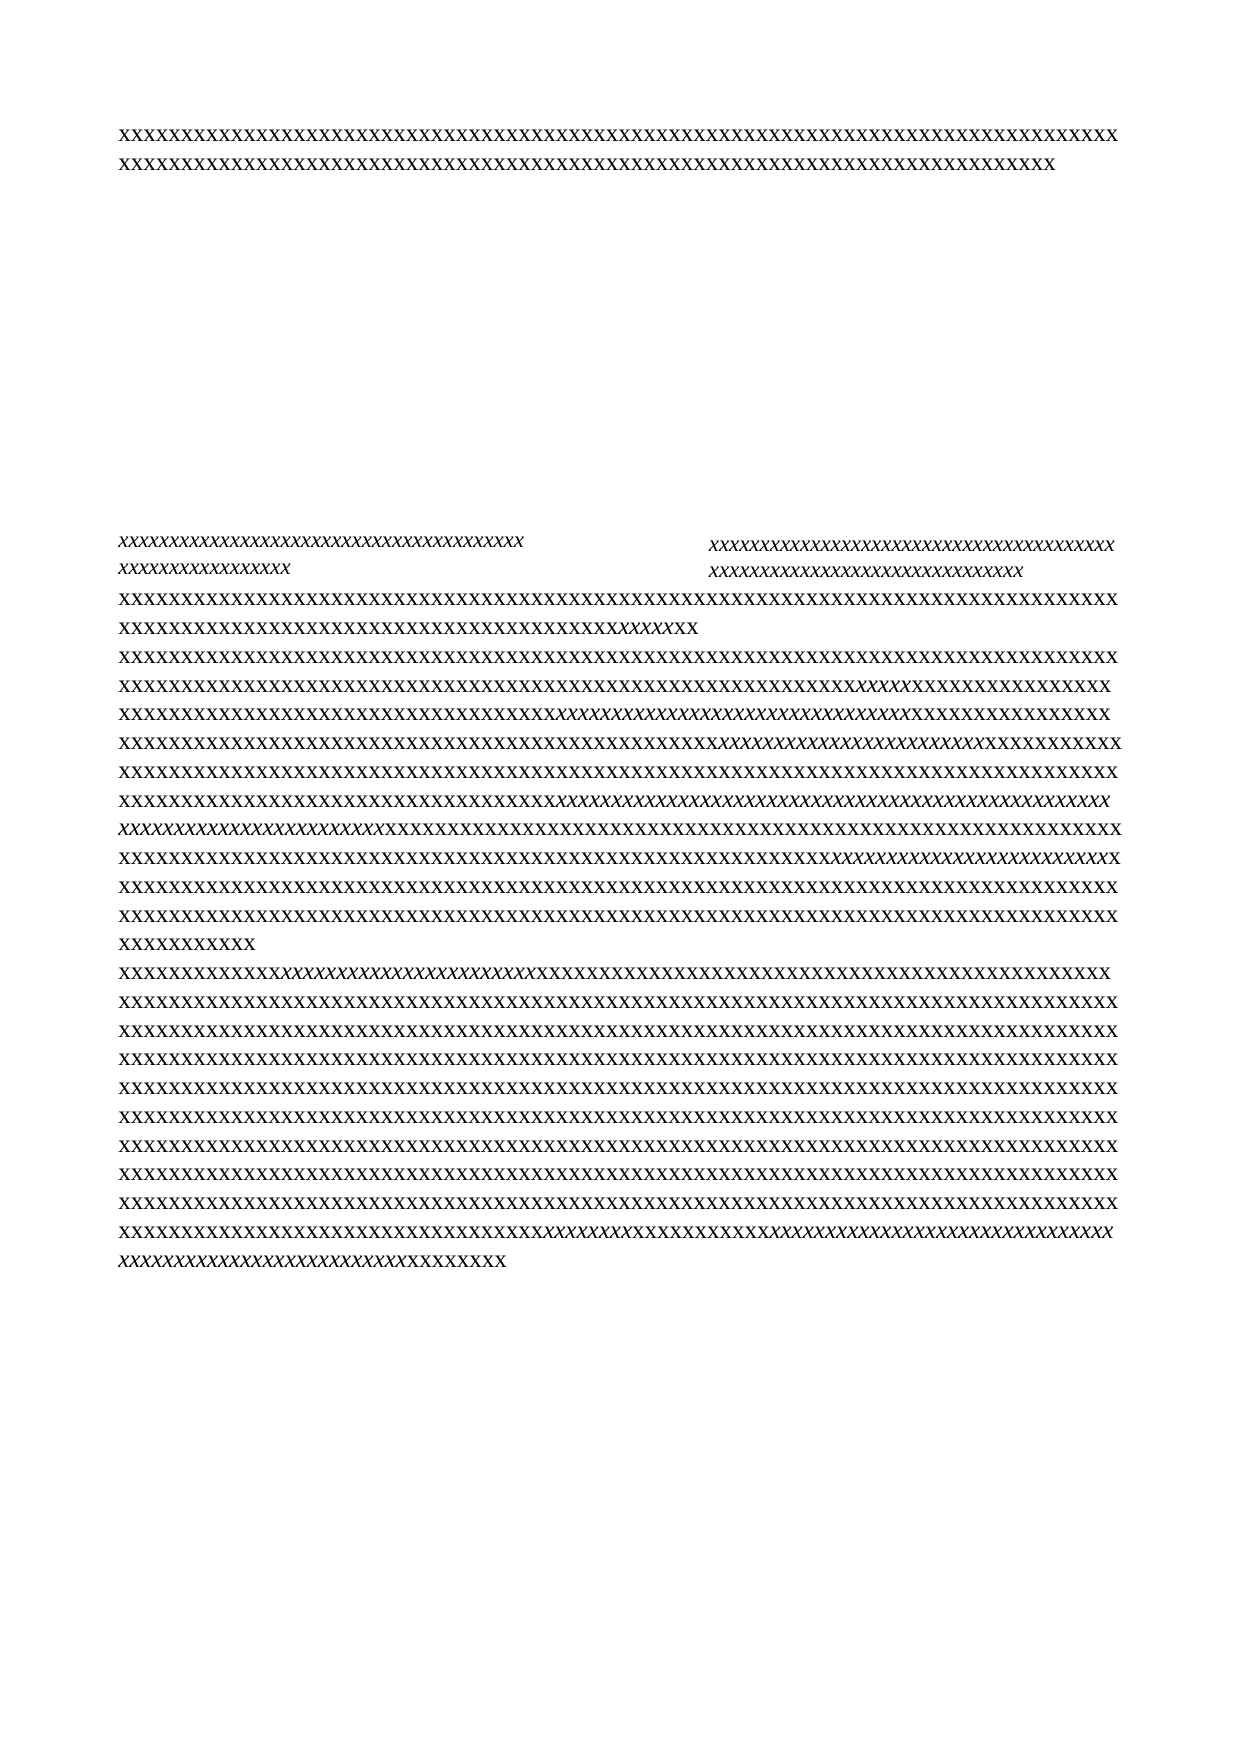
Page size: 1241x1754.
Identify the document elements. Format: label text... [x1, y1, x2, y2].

text xxxxxxxxxxxxxxxxxxxxxxxxxxxxxxxxxxxxxxxxxxxxxxxxxxxxxxxxxxxxxxxxxxxxxxxxxxxxxxxxxxxxxxxxxxxxxxxxxxxxxxxxxxxxxxxxxxxxxxxxxxxxxxxxxxxxxxxxxxxxxxxxxxxxxxxxxxx [118, 118, 1122, 176]
text xxxxxxxxxxxxxxxxxxxxxxxxxxxxxxxxxxxxxxxxxxxxxxxxxxxxxxxxxxxxxxxxxxxxxxxxxxxxxxxxxxxxxxxxxxxxxxxxxxxxxxxxxxxxxxxxxxxxxxxxxxxxxxx [118, 176, 1122, 640]
text xxxxxxxxxxxxxxxxxxxxxxxxxxxxxxxxxxxxxxxxxxxxxxxxxxxxxxxxxxxxxxxxxxxxxxx [709, 188, 1122, 582]
text xxxxxxxxxxxxxxxxxxxxxxxxxxxxxxxxxxxxxxxxxxxxxxxxxxxxxxxxx [118, 188, 532, 579]
text xxxxxxxxxxxxxxxxxxxxxxxxxxxxxxxxxxxxxxxxxxxxxxxxxxxxxxxxxxxxxxxxxxxxxxxxxxxxxxxxxxxxxxxxxxxxxxxxxxxxxxxxxxxxxxxxxxxxxxxxxxxxxxxxxxxxxxxxxxxxxxxxxxxxxxxxxxxxxxxxxxxxxxxxxxxxxxxxxxxxxxxxxxxxxxxxxxxxxxxxxxxxxxxxxxxxxxxxxxxxxxxxxxxxxxxxxxxxxxxxxxxxxxxxxxxxxxxxxxxxxxxxxxxxxxxxxxxxxxxxxxxxxxxxxxxxxxxxxxxxxxxxxxxxxxxxxxxxxxxxxxxxxxxxxxxxxxxxxxxxxxxxxxxxxxxxxxxxxxxxxxxxxxxxxxxxxxxxxxxxxxxxxxxxxxxxxxxxxxxxxxxxxxxxxxxxxxxxxxxxxxxxxxxxxxxxxxxxxxxxxxxxxxxxxxxxxxxxxxxxxxxxxxxxxxxxxxxxxxxxxxxxxxxxxxxxxxxxxxxxxxxxxxxxxxxxxxxxxxxxxxxxxxxxxxxxxxxxxxxxxxxxxxxxxxxxxxxxxxxxxxxxxxxxxxxxxxxxxxxxxxxxxxxxxxxxxxxxxxxxxxxxxxxxxxxxxxxxxxxxxxxxxxxxxxxxxxxxxxxxxxxxxxxxxxxxxxxxxxxxxxxxxxxxxxxxxxxxxxxxxxxxxxxxxxxxxxxxxxxxxxxxxxxxxxxxxxxxxxxxxxxxxxxxxxxxxxxxxxxxxxxxxxxxxxxxxxxxxxxxxxxxxxxxxxxxxxxxxxxxxxxxxxxxxxxxxxxxxxxxxxxxxxxxxxxxxxxxxxxxxxxxxxxx [118, 640, 1122, 956]
text xxxxxxxxxxxxxxxxxxxxxxxxxxxxxxxxxxxxxxxxxxxxxxxxxxxxxxxxxxxxxxxxxxxxxxxxxxxxxxxxxxxxxxxxxxxxxxxxxxxxxxxxxxxxxxxxxxxxxxxxxxxxxxxxxxxxxxxxxxxxxxxxxxxxxxxxxxxxxxxxxxxxxxxxxxxxxxxxxxxxxxxxxxxxxxxxxxxxxxxxxxxxxxxxxxxxxxxxxxxxxxxxxxxxxxxxxxxxxxxxxxxxxxxxxxxxxxxxxxxxxxxxxxxxxxxxxxxxxxxxxxxxxxxxxxxxxxxxxxxxxxxxxxxxxxxxxxxxxxxxxxxxxxxxxxxxxxxxxxxxxxxxxxxxxxxxxxxxxxxxxxxxxxxxxxxxxxxxxxxxxxxxxxxxxxxxxxxxxxxxxxxxxxxxxxxxxxxxxxxxxxxxxxxxxxxxxxxxxxxxxxxxxxxxxxxxxxxxxxxxxxxxxxxxxxxxxxxxxxxxxxxxxxxxxxxxxxxxxxxxxxxxxxxxxxxxxxxxxxxxxxxxxxxxxxxxxxxxxxxxxxxxxxxxxxxxxxxxxxxxxxxxxxxxxxxxxxxxxxxxxxxxxxxxxxxxxxxxxxxxxxxxxxxxxxxxxxxxxxxxxxxxxxxxxxxxxxxxxxxxxxxxxxxxxxxxxxxxxxxxxxxxxxxxxxxxxxxxxxxxxxxxxxxxxxxxxxxxxxxxxxxxxxxxxxxxxxxxxxxxxxxxxxxxxxxxxxxxxxxxxxxxxxxxxxxxxxxxxxxxxxxxxxxxxxxxxxxxxxxxxxxxxxxxxxxxxxxxxxxxxxxxxxxxxxxxxxxxxxxxxxxxxxxxxxxxxxxxxxxx [118, 956, 1122, 1272]
